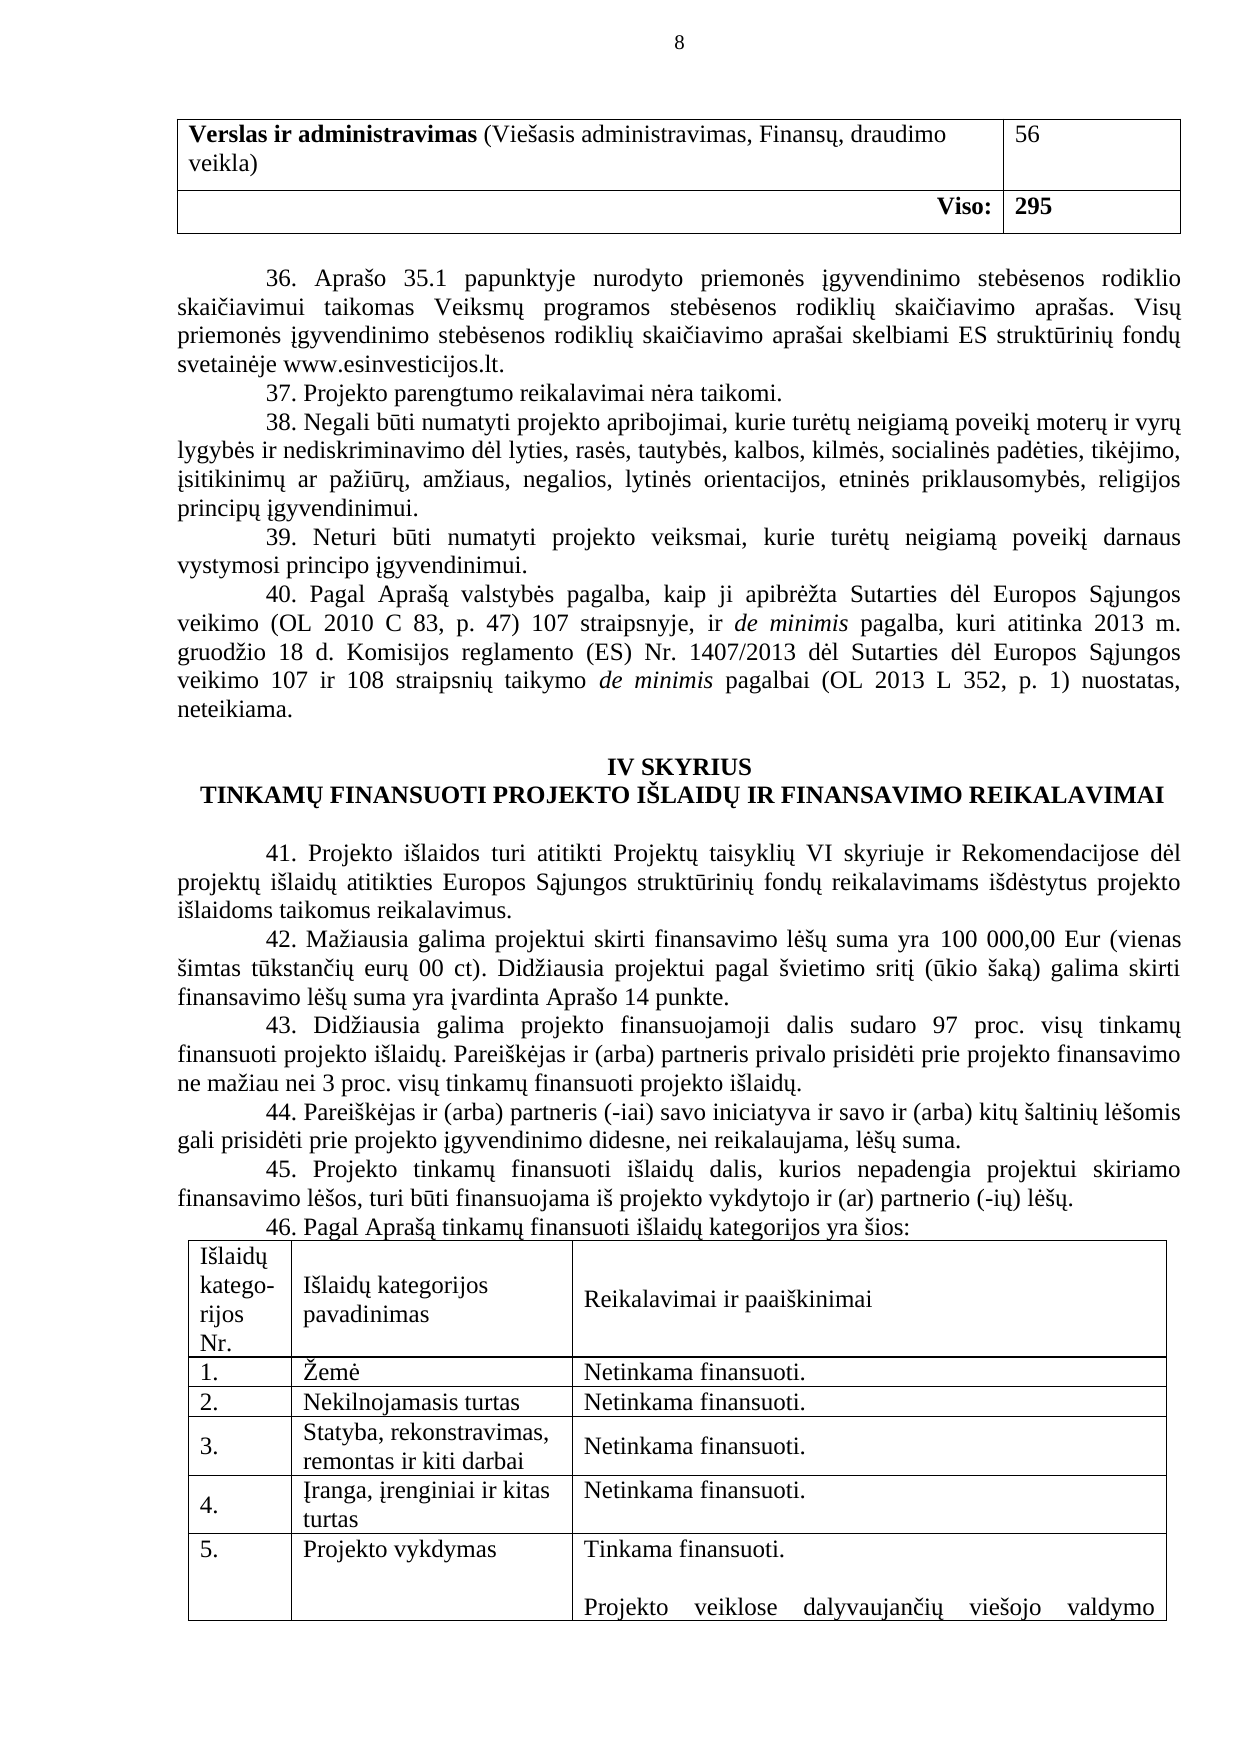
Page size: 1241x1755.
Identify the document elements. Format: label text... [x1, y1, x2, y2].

table_cell 3. [189, 1417, 291, 1474]
table_cell Įranga, įrenginiai ir kitas turtas [292, 1476, 572, 1533]
table_header Reikalavimai ir paaiškinimai [573, 1241, 1166, 1356]
table_cell 4. [189, 1476, 291, 1533]
table_cell Tinkama finansuoti. Projekto veiklose dalyvaujančių viešojo valdymo [573, 1534, 1166, 1620]
text 37. Projekto parengtumo reikalavimai nėra taikomi. [177, 378, 1182, 407]
table_cell Žemė [292, 1358, 572, 1386]
table_header Išlaidų katego-rijos Nr. [189, 1241, 291, 1356]
text IV SKYRIUS [177, 752, 1182, 780]
table_cell Verslas ir administravimas (Viešasis administravimas, Finansų, draudimo veikla) [178, 120, 1003, 190]
text 40. Pagal Aprašą valstybės pagalba, kaip ji apibrėžta Sutarties dėl Europos Sąjungos veikimo (OL 2010 C 83, p. 47) 107 straipsnyje, ir de minimis pagalba, kuri atitinka 2013 m. gruodžio 18 d. Komisijos reglamento (ES) Nr. 1407/2013 dėl Sutarties dėl Europos Sąjungos veikimo 107 ir 108 straipsnių taikymo de minimis pagalbai (OL 2013 L 352, p. 1) nuostatas, neteikiama. [177, 579, 1182, 723]
text 38. Negali būti numatyti projekto apribojimai, kurie turėtų neigiamą poveikį moterų ir vyrų lygybės ir nediskriminavimo dėl lyties, rasės, tautybės, kalbos, kilmės, socialinės padėties, tikėjimo, įsitikinimų ar pažiūrų, amžiaus, negalios, lytinės orientacijos, etninės priklausomybės, religijos principų įgyvendinimui. [177, 407, 1182, 522]
table_cell 56 [1004, 120, 1180, 190]
text 39. Neturi būti numatyti projekto veiksmai, kurie turėtų neigiamą poveikį darnaus vystymosi principo įgyvendinimui. [177, 522, 1182, 579]
table_cell 295 [1004, 191, 1180, 233]
table_cell Viso: [178, 191, 1003, 233]
table_cell 5. [189, 1534, 291, 1620]
text 46. Pagal Aprašą tinkamų finansuoti išlaidų kategorijos yra šios: [177, 1212, 1182, 1240]
table_cell 2. [189, 1387, 291, 1416]
text TINKAMŲ FINANSUOTI PROJEKTO IŠLAIDŲ IR FINANSAVIMO REIKALAVIMAI [177, 780, 1182, 809]
table_cell Statyba, rekonstravimas, remontas ir kiti darbai [292, 1417, 572, 1474]
table_cell Projekto vykdymas [292, 1534, 572, 1620]
text 43. Didžiausia galima projekto finansuojamoji dalis sudaro 97 proc. visų tinkamų finansuoti projekto išlaidų. Pareiškėjas ir (arba) partneris privalo prisidėti prie projekto finansavimo ne mažiau nei 3 proc. visų tinkamų finansuoti projekto išlaidų. [177, 1010, 1182, 1097]
table_header Išlaidų kategorijos pavadinimas [292, 1241, 572, 1356]
text 45. Projekto tinkamų finansuoti išlaidų dalis, kurios nepadengia projektui skiriamo finansavimo lėšos, turi būti finansuojama iš projekto vykdytojo ir (ar) partnerio (-ių) lėšų. [177, 1154, 1182, 1212]
text 41. Projekto išlaidos turi atitikti Projektų taisyklių VI skyriuje ir Rekomendacijose dėl projektų išlaidų atitikties Europos Sąjungos struktūrinių fondų reikalavimams išdėstytus projekto išlaidoms taikomus reikalavimus. [177, 838, 1182, 924]
table_cell Netinkama finansuoti. [573, 1358, 1166, 1386]
table_cell Netinkama finansuoti. [573, 1387, 1166, 1416]
table_cell Nekilnojamasis turtas [292, 1387, 572, 1416]
table_cell 1. [189, 1358, 291, 1386]
table_cell Netinkama finansuoti. [573, 1476, 1166, 1533]
text 36. Aprašo 35.1 papunktyje nurodyto priemonės įgyvendinimo stebėsenos rodiklio skaičiavimui taikomas Veiksmų programos stebėsenos rodiklių skaičiavimo aprašas. Visų priemonės įgyvendinimo stebėsenos rodiklių skaičiavimo aprašai skelbiami ES struktūrinių fondų svetainėje www.esinvesticijos.lt. [177, 263, 1182, 378]
text 44. Pareiškėjas ir (arba) partneris (-iai) savo iniciatyva ir savo ir (arba) kitų šaltinių lėšomis gali prisidėti prie projekto įgyvendinimo didesne, nei reikalaujama, lėšų suma. [177, 1097, 1182, 1154]
text 42. Mažiausia galima projektui skirti finansavimo lėšų suma yra 100 000,00 Eur (vienas šimtas tūkstančių eurų 00 ct). Didžiausia projektui pagal švietimo sritį (ūkio šaką) galima skirti finansavimo lėšų suma yra įvardinta Aprašo 14 punkte. [177, 924, 1182, 1010]
table_cell Netinkama finansuoti. [573, 1417, 1166, 1474]
